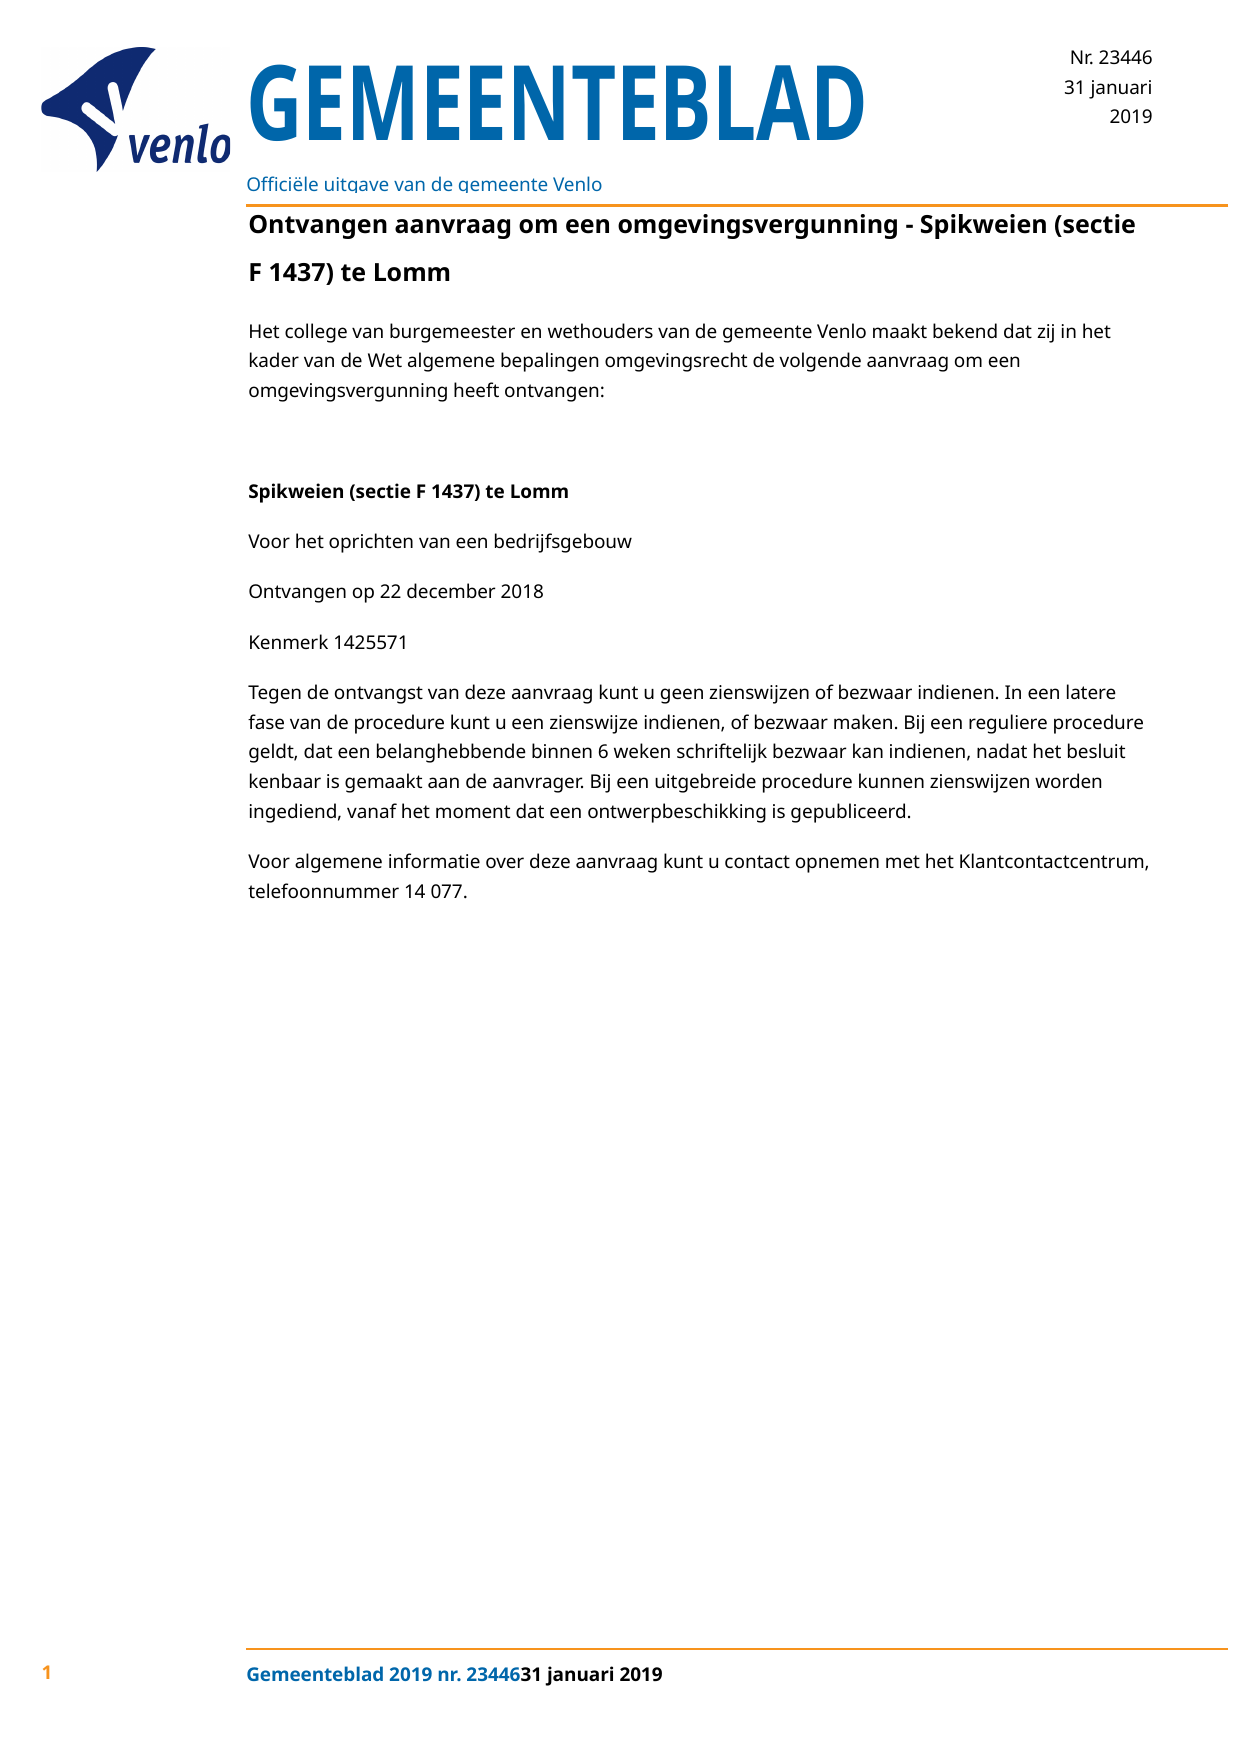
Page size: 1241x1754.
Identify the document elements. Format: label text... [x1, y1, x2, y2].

text Het college van burgemeester en wethouders van de gemeente Venlo maakt bekend dat zij in het kader van de Wet algemene bepalingen omgevingsrecht de volgende aanvraag om een omgevingsvergunning heeft ontvangen: [248, 318, 1152, 403]
text Voor algemene informatie over deze aanvraag kunt u contact opnemen met het Klantcontactcentrum, telefoonnummer 14 077. [248, 848, 1152, 904]
text Ontvangen op 22 december 2018 [248, 579, 1152, 604]
text Ontvangen aanvraag om een omgevingsvergunning - Spikweien (sectie F 1437) te Lomm [248, 207, 1152, 288]
text Tegen de ontvangst van deze aanvraag kunt u geen zienswijzen of bezwaar indienen. In een latere fase van de procedure kunt u een zienswijze indienen, of bezwaar maken. Bij een reguliere procedure geldt, dat een belanghebbende binnen 6 weken schriftelijk bezwaar kan indienen, nadat het besluit kenbaar is gemaakt aan de aanvrager. Bij een uitgebreide procedure kunnen zienswijzen worden ingediend, vanaf het moment dat een ontwerpbeschikking is gepubliceerd. [248, 679, 1152, 824]
text Voor het oprichten van een bedrijfsgebouw [248, 528, 1152, 554]
text Kenmerk 1425571 [248, 629, 1152, 655]
picture [41, 47, 231, 172]
text Spikweien (sectie F 1437) te Lomm [248, 478, 1152, 504]
